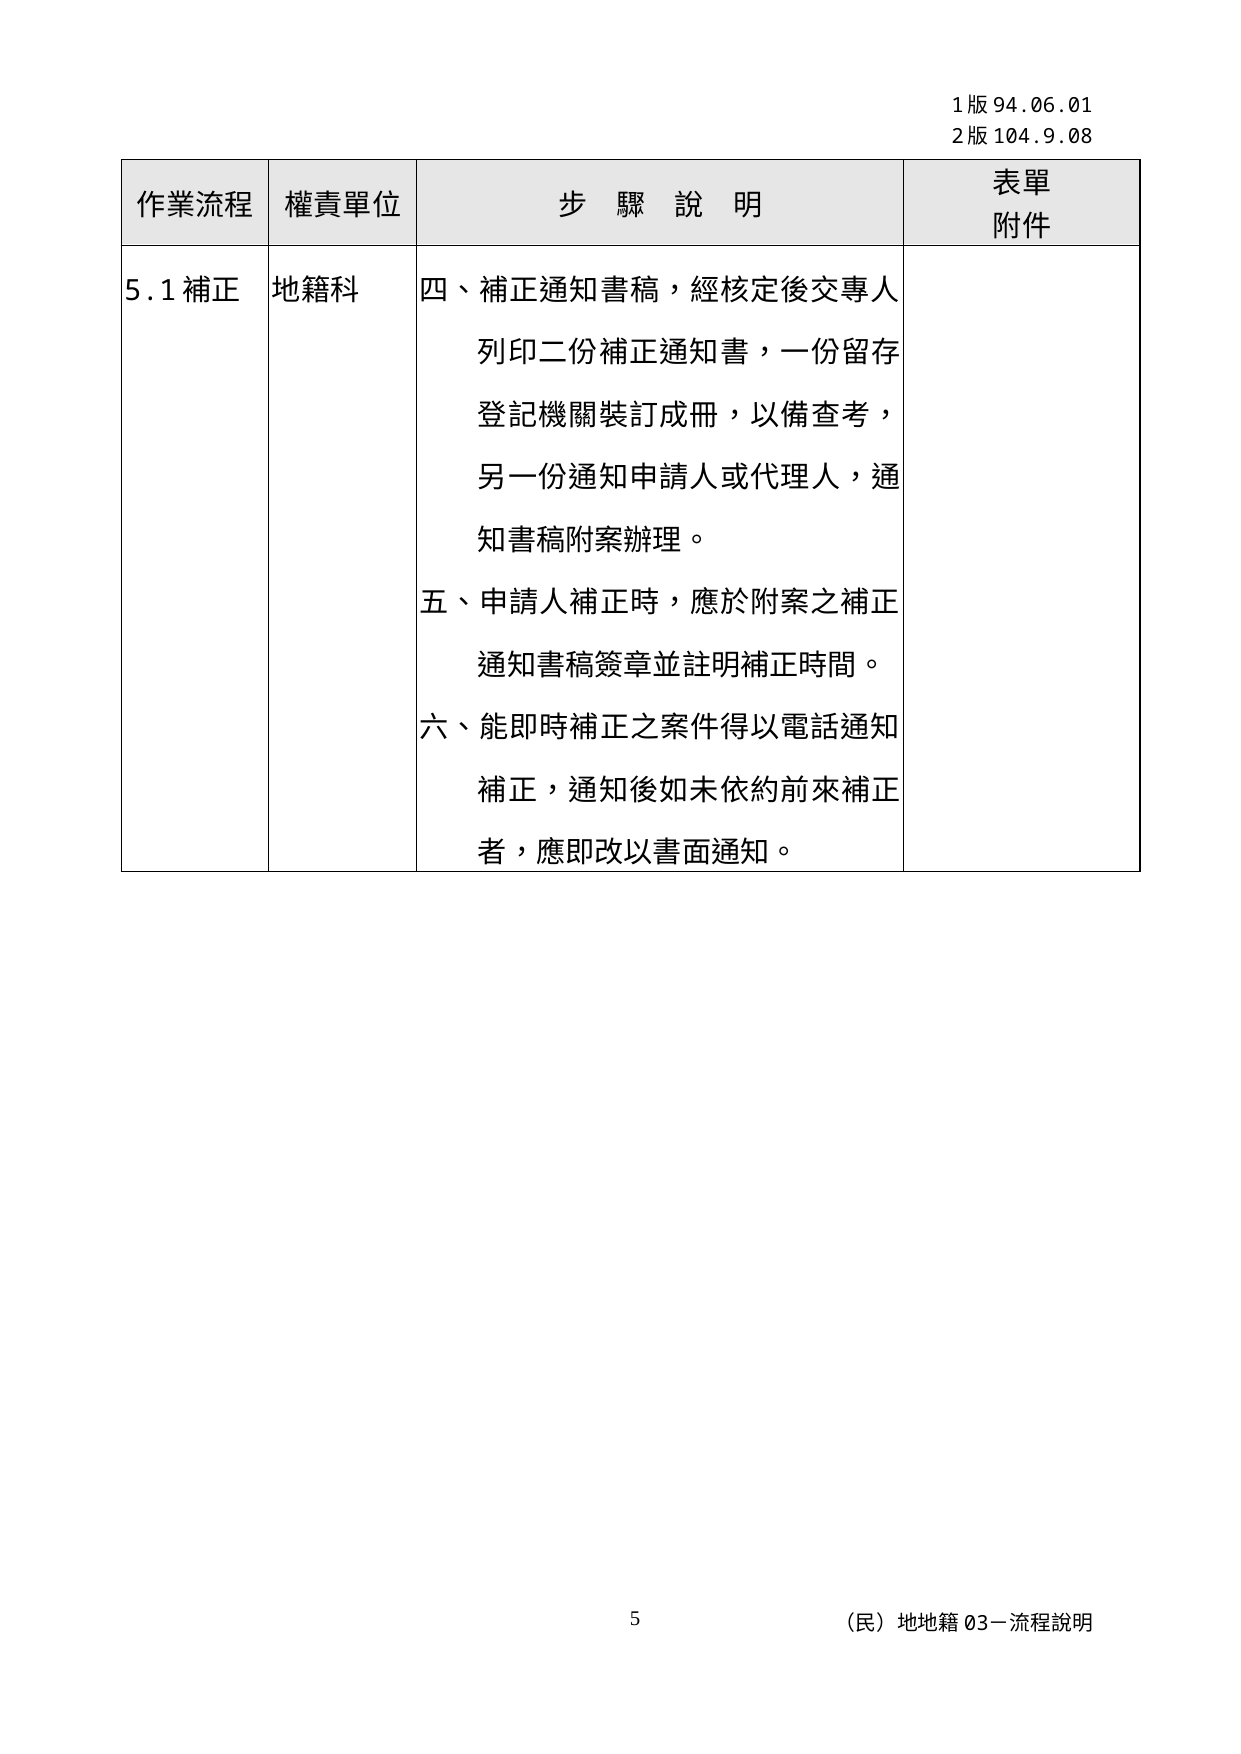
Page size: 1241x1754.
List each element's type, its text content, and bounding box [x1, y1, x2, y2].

table_header 權責單位 [269, 160, 416, 244]
table_cell 四、補正通知書稿，經核定後交專人列印二份補正通知書，一份留存登記機關裝訂成冊，以備查考，另一份通知申請人或代理人，通知書稿附案辦理。 五、申請人補正時，應於附案之補正通知書稿簽章並註明補正時間。 六、能即時補正之案件得以電話通知補正，通知後如未依約前來補正者，應即改以書面通知。 [417, 246, 903, 871]
table_cell [904, 246, 1139, 871]
table_cell 5.1補正 [122, 246, 268, 871]
table_header 作業流程 [122, 160, 268, 244]
table_cell 地籍科 [269, 246, 416, 871]
table_header 步 驟 說 明 [417, 160, 903, 244]
table_header 表單 附件 [904, 160, 1139, 244]
